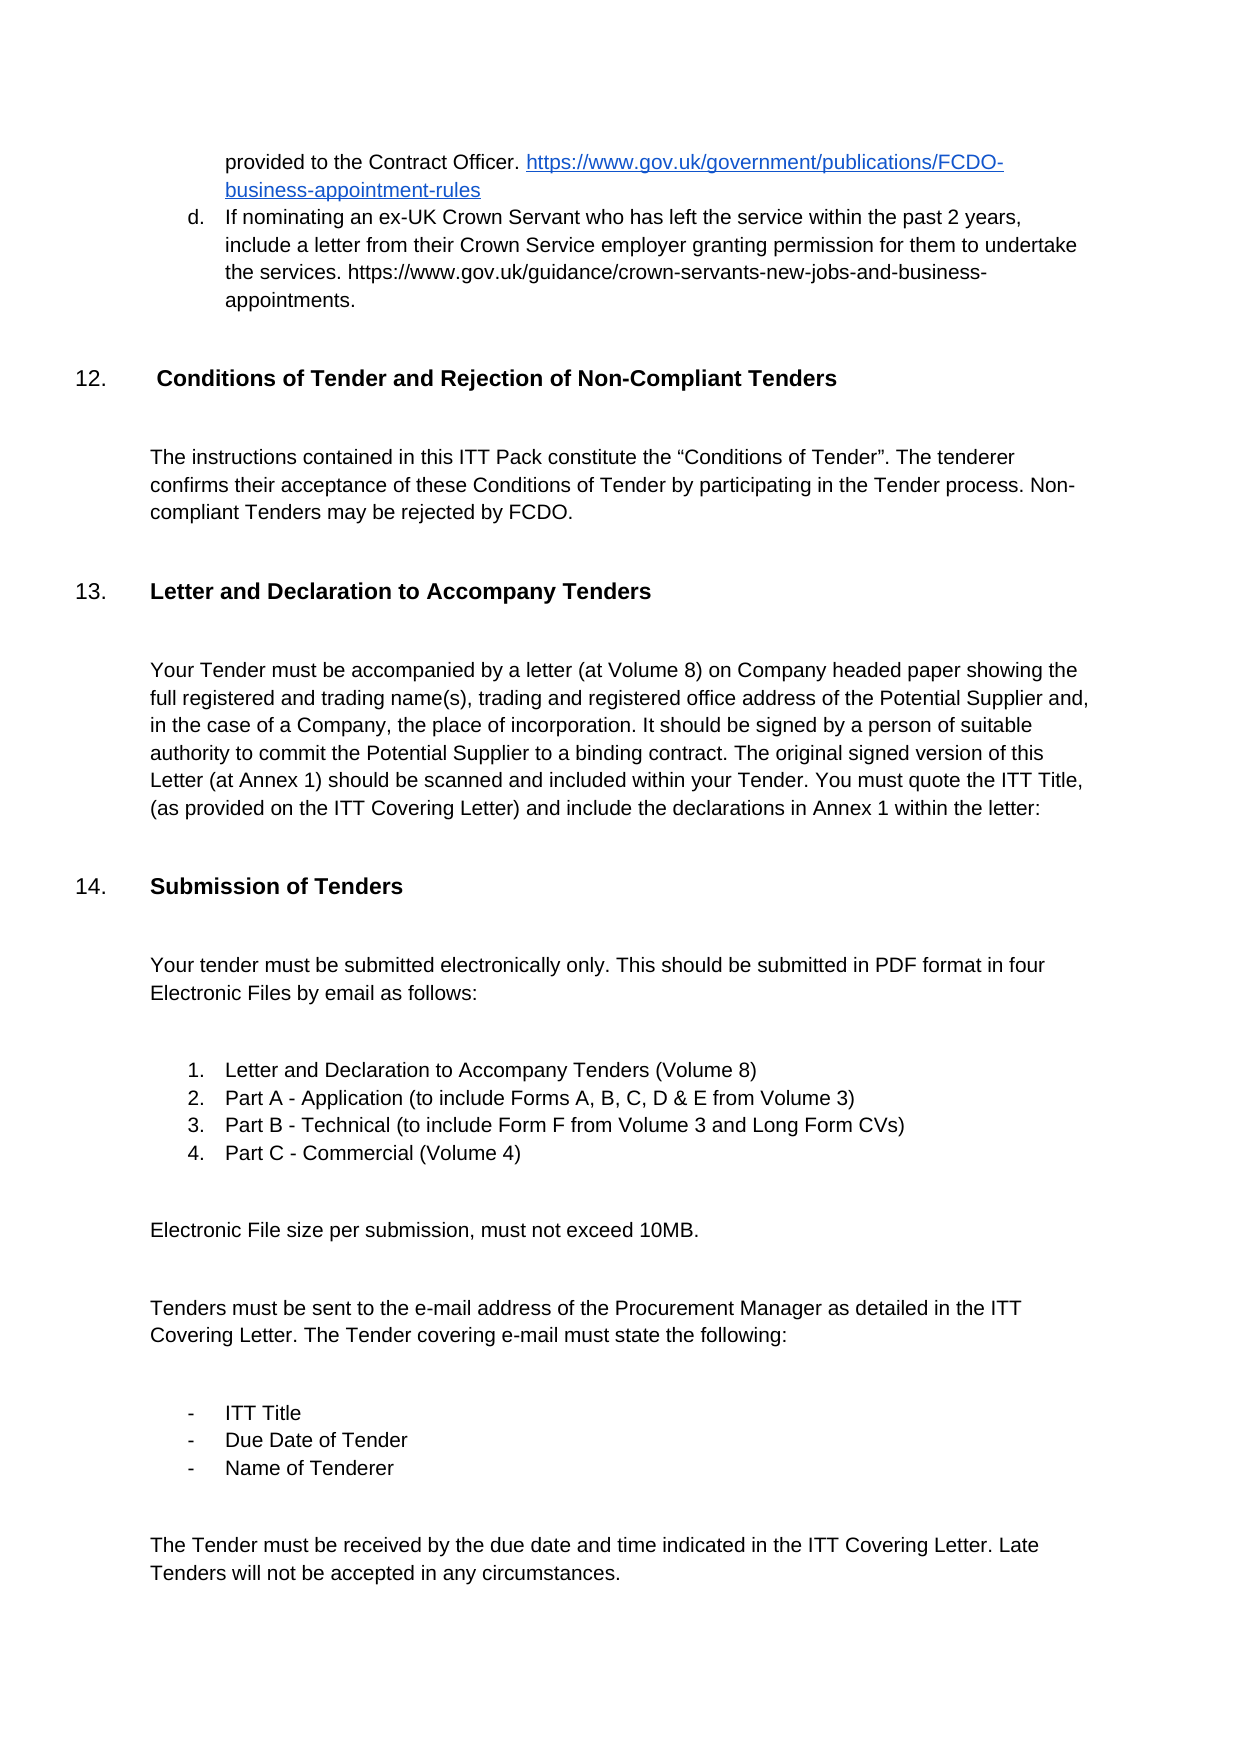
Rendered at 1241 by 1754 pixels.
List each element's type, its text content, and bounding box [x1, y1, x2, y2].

list Letter and Declaration to Accompany Tenders (Volume 8) [187, 1058, 1091, 1082]
text Your tender must be submitted electronically only. This should be submitted in PDF format in four Electronic Files by email as follows: [150, 953, 1091, 1004]
list Name of Tenderer [187, 1456, 1091, 1479]
list Letter and Declaration to Accompany Tenders [75, 578, 1091, 604]
list ITT Title [187, 1401, 1091, 1424]
text Electronic File size per submission, must not exceed 10MB. [150, 1218, 1091, 1242]
list Part B - Technical (to include Form F from Volume 3 and Long Form CVs) [187, 1113, 1091, 1137]
list If nominating an ex-UK Crown Servant who has left the service within the past 2 years, include a letter from their Crown Service employer granting permission for them to undertake the services. https://www.gov.uk/guidance/crown-servants-new-jobs-and-business-appointments. [187, 205, 1091, 311]
list provided to the Contract Officer. https://www.gov.uk/government/publications/FCDO-business-appointment-rules [187, 150, 1091, 201]
text The instructions contained in this ITT Pack constitute the “Conditions of Tender”. The tenderer confirms their acceptance of these Conditions of Tender by participating in the Tender process. Non-compliant Tenders may be rejected by FCDO. [150, 445, 1091, 524]
list Conditions of Tender and Rejection of Non-Compliant Tenders [75, 365, 1091, 391]
list Part A - Application (to include Forms A, B, C, D & E from Volume 3) [187, 1086, 1091, 1109]
list Due Date of Tender [187, 1428, 1091, 1452]
text The Tender must be received by the due date and time indicated in the ITT Covering Letter. Late Tenders will not be accepted in any circumstances. [150, 1533, 1091, 1584]
text Tenders must be sent to the e-mail address of the Procurement Manager as detailed in the ITT Covering Letter. The Tender covering e-mail must state the following: [150, 1296, 1091, 1347]
list Part C - Commercial (Volume 4) [187, 1141, 1091, 1164]
list Submission of Tenders [75, 873, 1091, 899]
text Your Tender must be accompanied by a letter (at Volume 8) on Company headed paper showing the full registered and trading name(s), trading and registered office address of the Potential Supplier and, in the case of a Company, the place of incorporation. It should be signed by a person of suitable authority to commit the Potential Supplier to a binding contract. The original signed version of this Letter (at Annex 1) should be scanned and included within your Tender. You must quote the ITT Title, (as provided on the ITT Covering Letter) and include the declarations in Annex 1 within the letter: [150, 658, 1091, 819]
